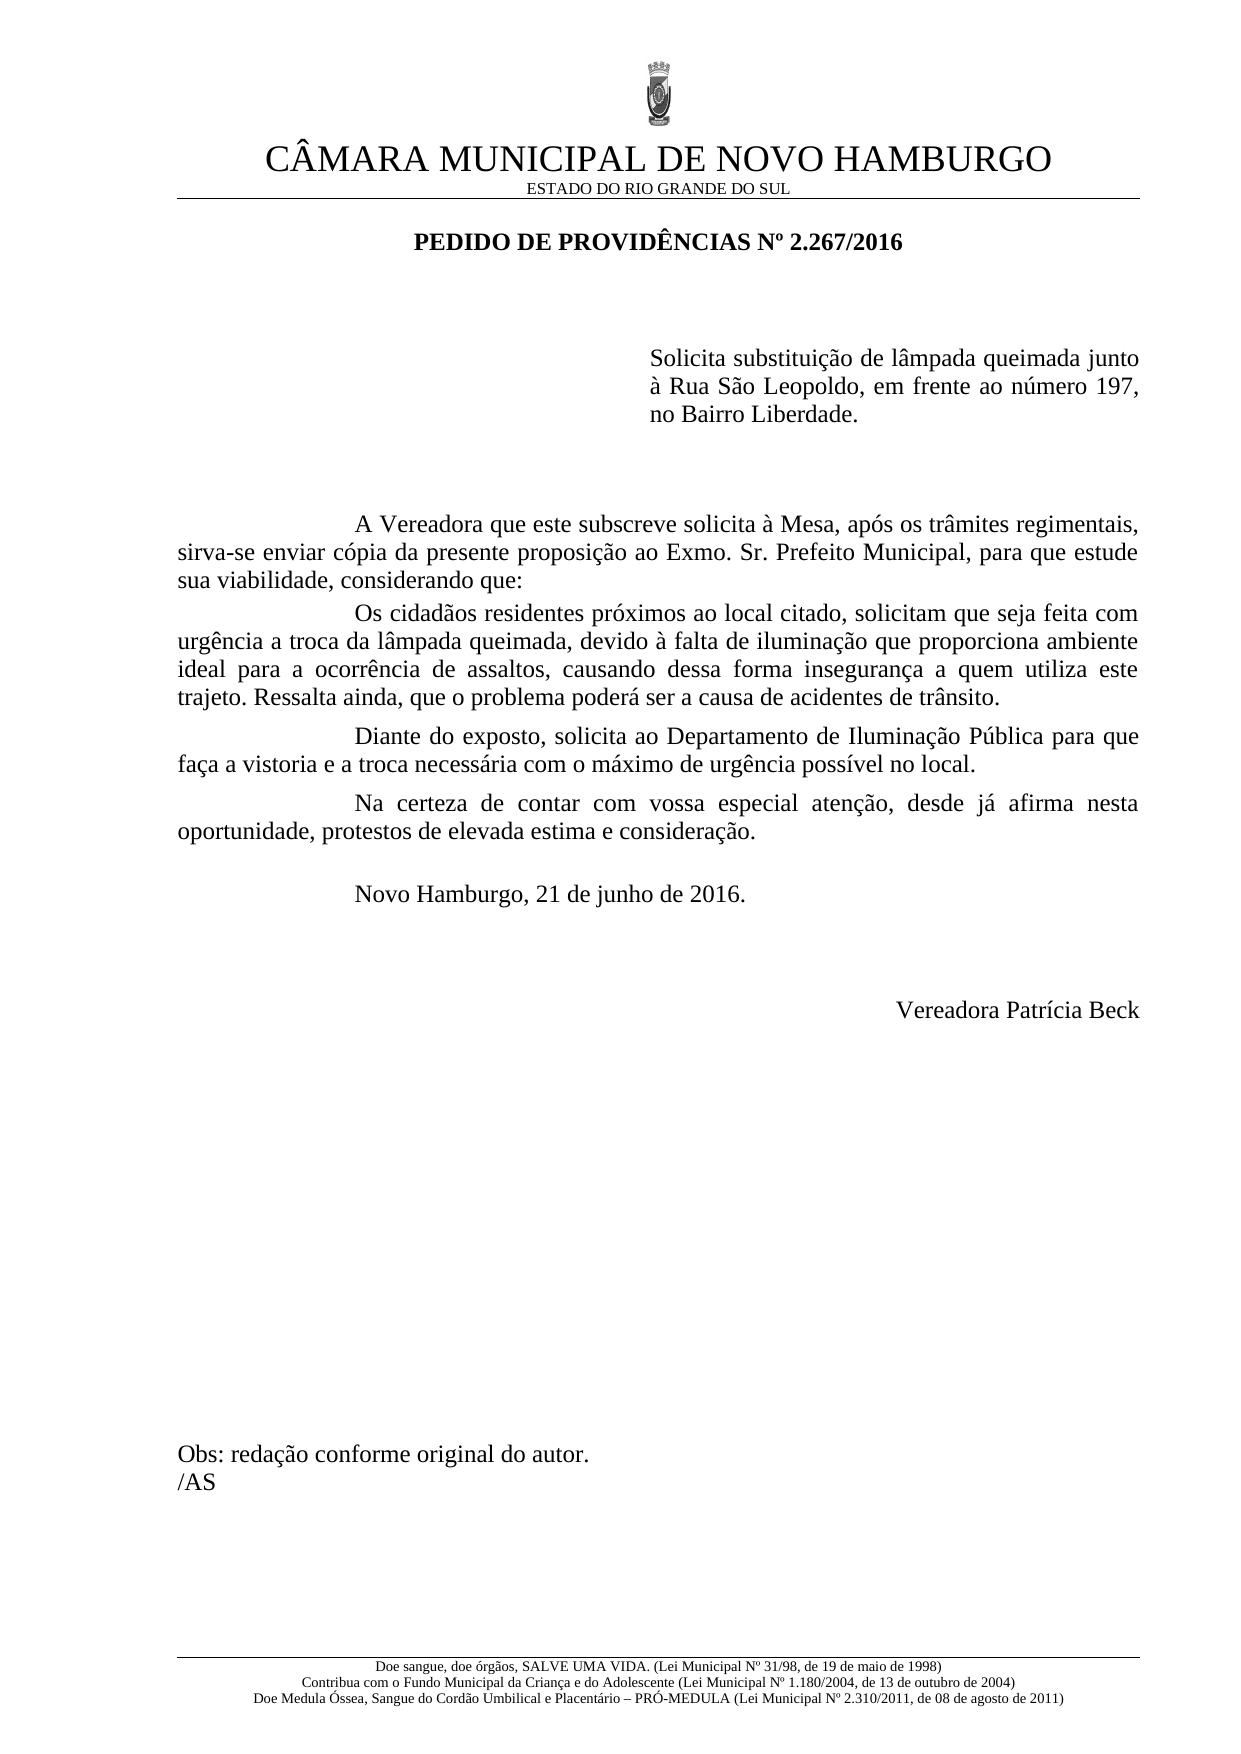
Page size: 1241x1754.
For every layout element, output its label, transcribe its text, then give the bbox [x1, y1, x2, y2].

text PEDIDO DE PROVIDÊNCIAS Nº 2.267/2016 [177, 228, 1140, 256]
text Novo Hamburgo, 21 de junho de 2016. [177, 880, 1140, 908]
text /AS [177, 1468, 1140, 1495]
text Vereadora Patrícia Beck [177, 997, 1140, 1024]
text Solicita substituição de lâmpada queimada junto à Rua São Leopoldo, em frente ao número 197, no Bairro Liberdade. [649, 344, 1140, 428]
text Obs: redação conforme original do autor. [177, 1440, 1140, 1468]
text Na certeza de contar com vossa especial atenção, desde já afirma nesta oportunidade, protestos de elevada estima e consideração. [177, 789, 1140, 845]
text Diante do exposto, solicita ao Departamento de Iluminação Pública para que faça a vistoria e a troca necessária com o máximo de urgência possível no local. [177, 722, 1140, 778]
text Os cidadãos residentes próximos ao local citado, solicitam que seja feita com urgência a troca da lâmpada queimada, devido à falta de iluminação que proporciona ambiente ideal para a ocorrência de assaltos, causando dessa forma insegurança a quem utiliza este trajeto. Ressalta ainda, que o problema poderá ser a causa de acidentes de trânsito. [177, 599, 1140, 710]
text A Vereadora que este subscreve solicita à Mesa, após os trâmites regimentais, sirva-se enviar cópia da presente proposição ao Exmo. Sr. Prefeito Municipal, para que estude sua viabilidade, considerando que: [177, 510, 1140, 593]
